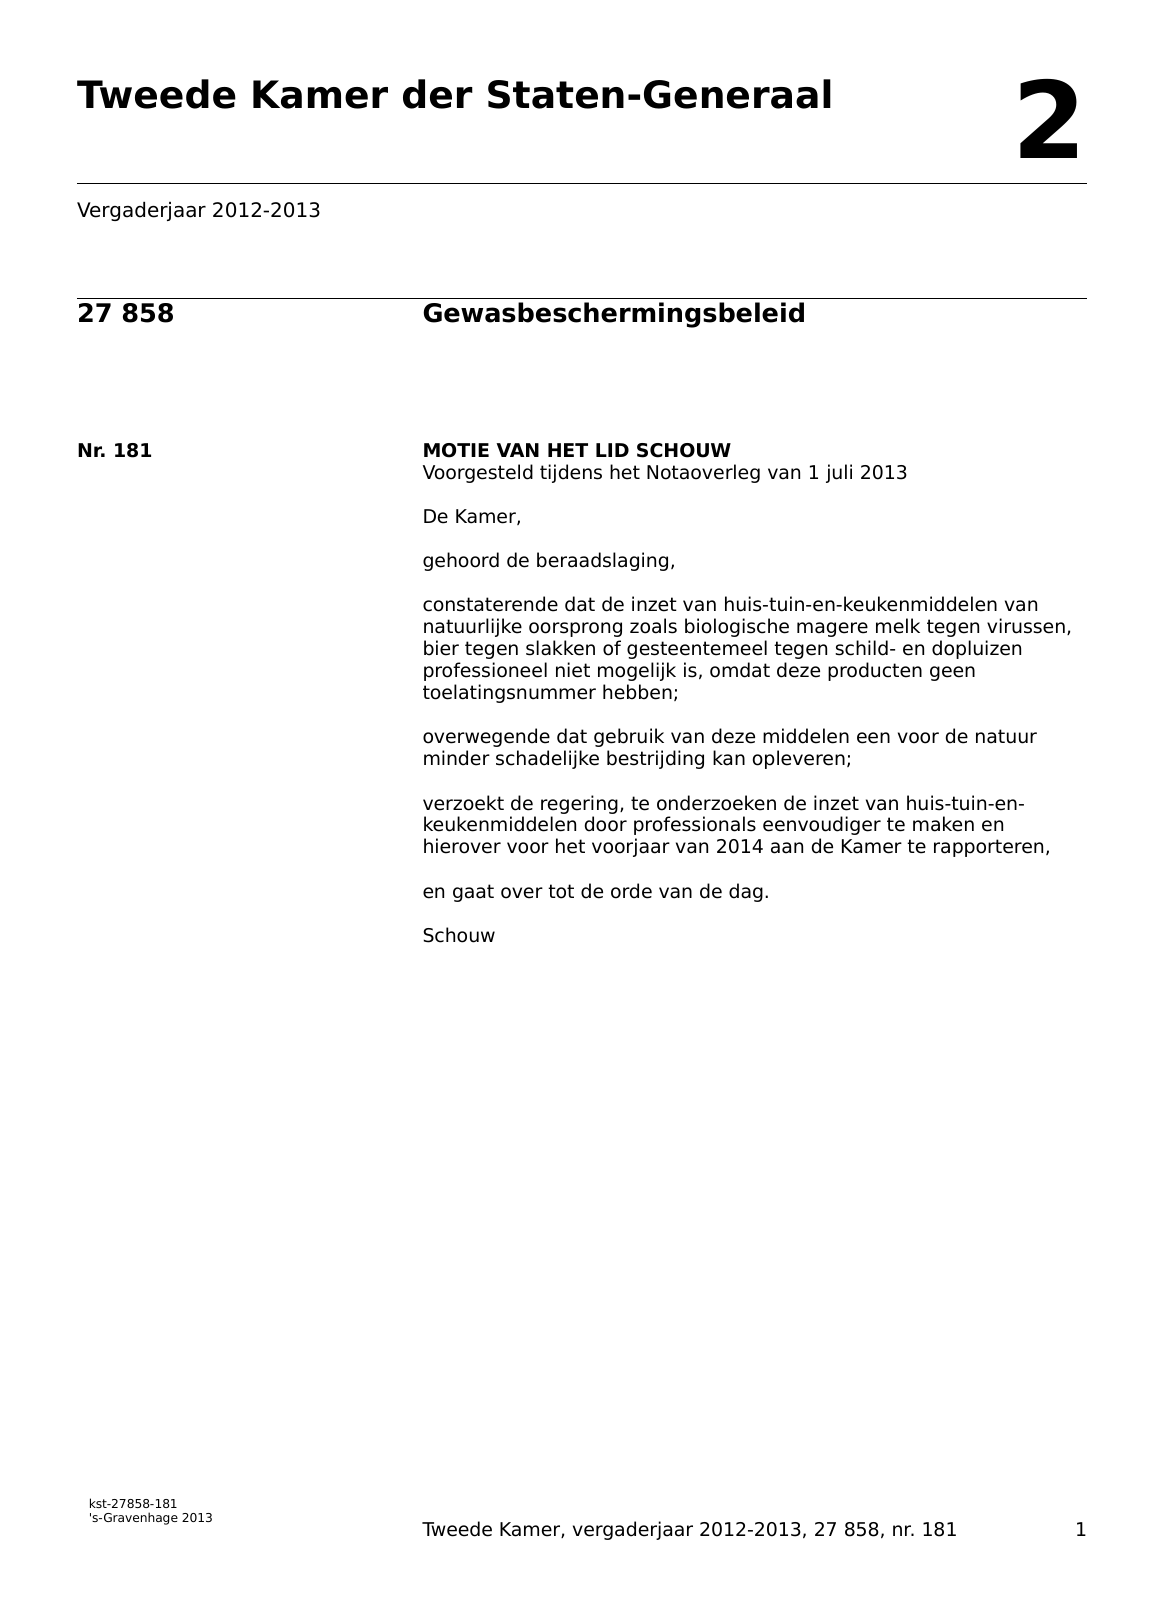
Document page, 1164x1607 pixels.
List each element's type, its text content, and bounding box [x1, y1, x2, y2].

text De Kamer, [422, 506, 1087, 528]
text Schouw [422, 925, 1087, 947]
subtitle 27 858 Gewasbeschermingsbeleid [77, 299, 1087, 329]
text gehoord de beraadslaging, [422, 550, 1087, 572]
text constaterende dat de inzet van huis-tuin-en-keukenmiddelen van natuurlijke oorsprong zoals biologische magere melk tegen virussen, bier tegen slakken of gesteentemeel tegen schild- en dopluizen professioneel niet mogelijk is, omdat deze producten geen toelatingsnummer hebben; [422, 594, 1087, 704]
text kst-27858-181 [88, 1497, 323, 1511]
subtitle Nr. 181 MOTIE VAN HET LID SCHOUW [77, 440, 1087, 462]
text en gaat over tot de orde van de dag. [422, 881, 1087, 902]
text 's-Gravenhage 2013 [88, 1511, 323, 1525]
table_cell Vergaderjaar 2012-2013 [77, 184, 1087, 298]
text verzoekt de regering, te onderzoeken de inzet van huis-tuin-en-keukenmiddelen door professionals eenvoudiger te maken en hierover voor het voorjaar van 2014 aan de Kamer te rapporteren, [422, 792, 1087, 858]
table_header Tweede Kamer der Staten-Generaal [77, 59, 886, 183]
text Voorgesteld tijdens het Notaoverleg van 1 juli 2013 [422, 462, 1087, 484]
text overwegende dat gebruik van deze middelen een voor de natuur minder schadelijke bestrijding kan opleveren; [422, 726, 1087, 770]
table_header 2 [886, 59, 1087, 183]
